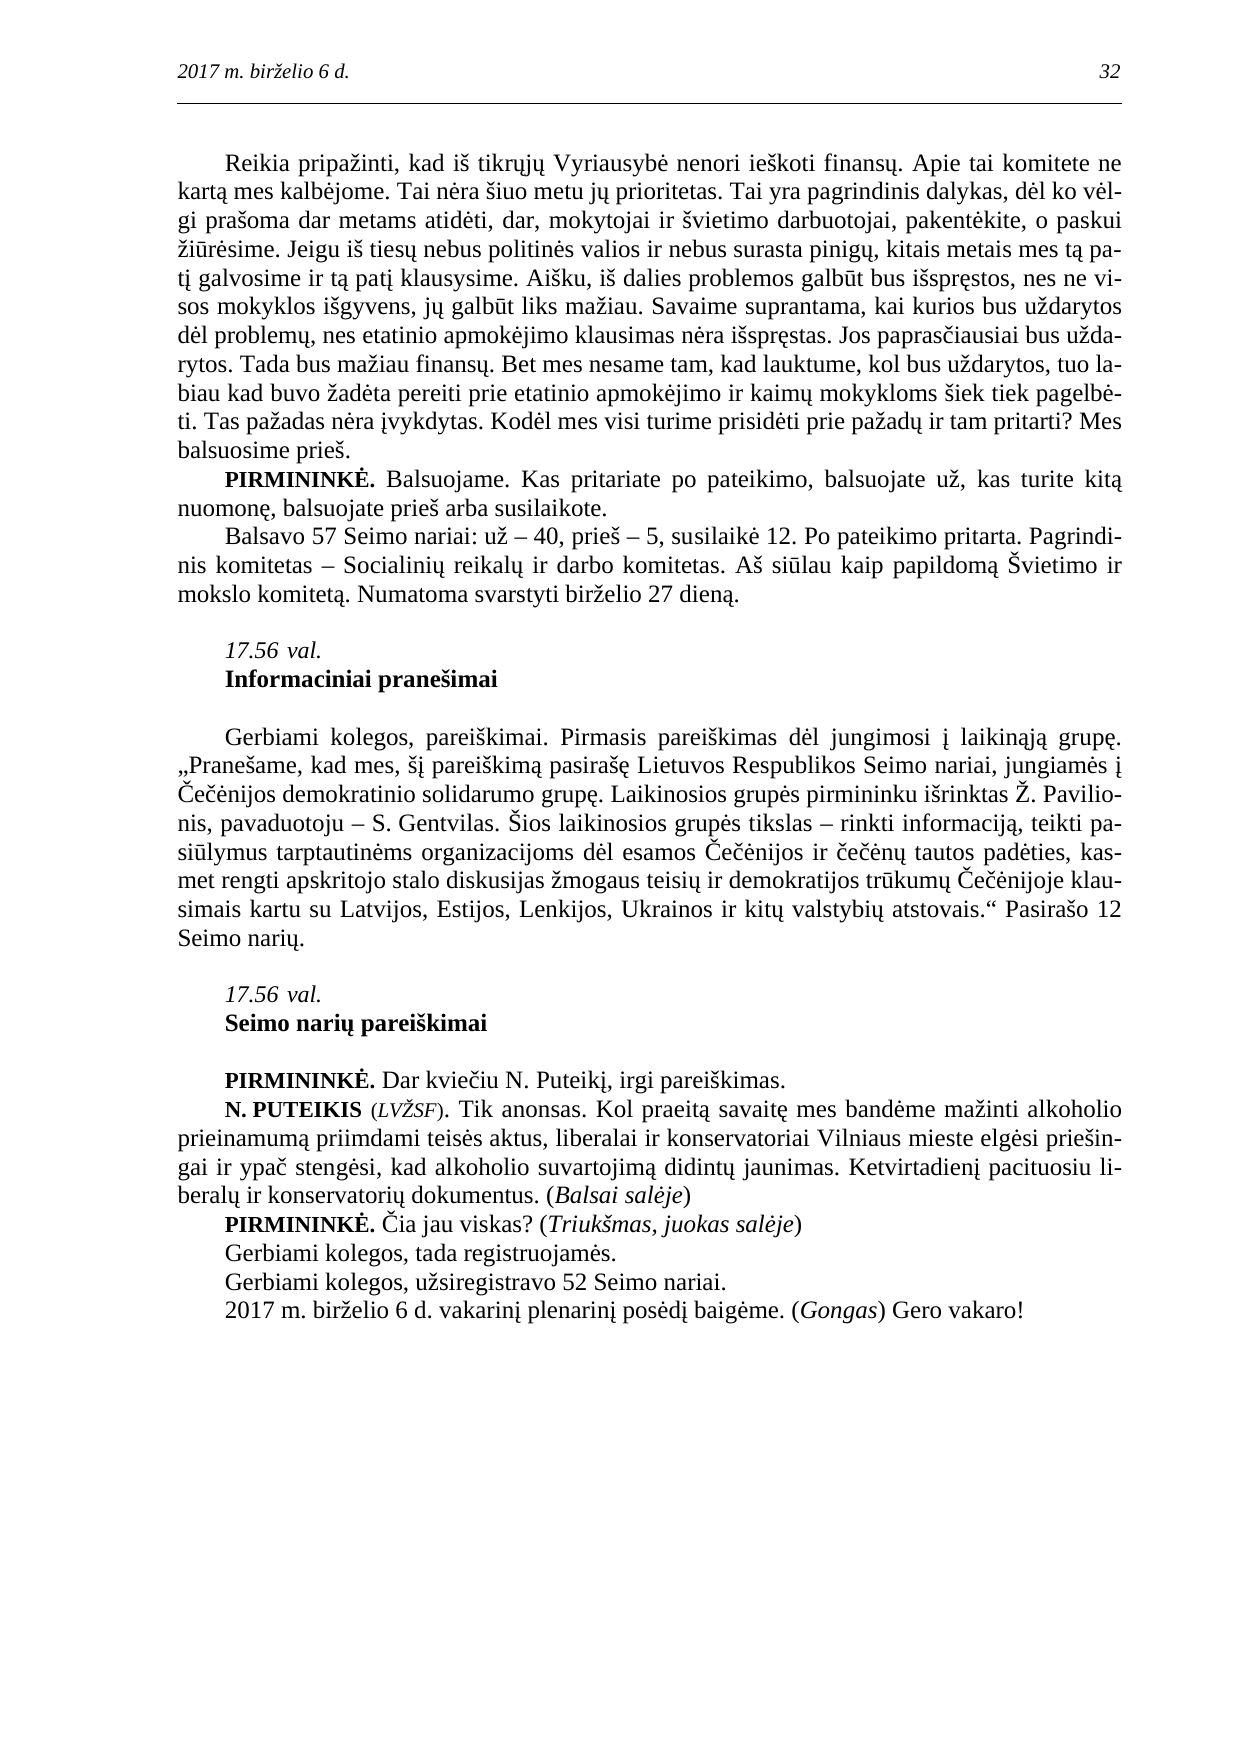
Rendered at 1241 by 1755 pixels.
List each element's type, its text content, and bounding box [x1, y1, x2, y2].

text PIRMININKĖ. Dar kvie­čiu N. Pu­tei­kį, ir­gi pa­reiš­ki­mas. [177, 1065, 1122, 1094]
text Ger­bia­mi ko­le­gos, pa­reiš­ki­mai. Pir­ma­sis pa­reiš­ki­mas dėl jun­gi­mo­si į lai­ki­ną­ją gru­pę. „Pra­ne­ša­me, kad mes, šį pa­reiš­ki­mą pa­si­ra­šę Lie­tu­vos Res­pub­li­kos Sei­mo na­riai, jun­gia­mės į Če­čė­ni­jos de­mo­kra­tinio so­li­da­ru­mo gru­pę. Lai­ki­no­sios gru­pės pir­mi­nin­ku iš­rink­tas Ž. Pa­vi­lio­nis, pa­va­duo­to­ju – S. Gent­vi­las. Šios lai­ki­no­sios gru­pės tiks­las – rink­ti in­for­ma­ci­ją, teik­ti pa­siū­ly­mus tarp­tau­ti­nėms or­ga­ni­za­ci­joms dėl esa­mos Če­čė­ni­jos ir če­čė­nų tau­tos pa­dė­ties, kas­met reng­ti ap­skri­to­jo sta­lo dis­ku­si­jas žmo­gaus tei­sių ir de­mo­kra­tijos trū­ku­mų Če­čė­ni­jo­je klau­si­mais kar­tu su Lat­vi­jos, Es­ti­jos, Len­ki­jos, Uk­rai­nos ir ki­tų vals­ty­bių at­sto­vais.“ Pa­si­ra­šo 12 Sei­mo na­rių. [177, 722, 1122, 952]
text N. PUTEIKIS (LVŽSF). Tik anon­sas. Kol pra­ei­tą sa­vai­tę mes ban­dė­me ma­žin­ti al­ko­ho­lio pri­ei­na­mu­mą pri­im­da­mi tei­sės ak­tus, li­be­ra­lai ir kon­ser­va­to­riai Vil­niaus mies­te el­gė­si prie­šin­gai ir ypač sten­gė­si, kad al­ko­ho­lio su­var­to­ji­mą di­din­tų jau­ni­mas. Ket­vir­ta­die­nį pa­ci­tuo­siu li­be­ra­lų ir kon­ser­va­to­rių do­ku­men­tus. (Bal­sai sa­lė­je) [177, 1094, 1122, 1209]
text Sei­mo na­rių pa­reiš­ki­mai [177, 1008, 1122, 1037]
text Ger­bia­mi ko­le­gos, už­si­re­gist­ra­vo 52 Sei­mo na­riai. [177, 1267, 1122, 1295]
text PIRMININKĖ. Bal­suo­ja­me. Kas pri­ta­ria­te po pa­tei­ki­mo, bal­suo­ja­te už, kas tu­ri­te ki­tą nuo­mo­nę, bal­suo­ja­te prieš ar­ba su­si­lai­ko­te. [177, 464, 1122, 521]
text Ger­bia­mi ko­le­gos, ta­da re­gist­ruo­ja­mės. [177, 1238, 1122, 1267]
text Rei­kia pri­pa­žin­ti, kad iš tik­rų­jų Vy­riau­sy­bė ne­no­ri ieš­ko­ti fi­nan­sų. Apie tai ko­mi­te­te ne kar­tą mes kal­bė­jo­me. Tai nė­ra šiuo me­tu jų pri­ori­te­tas. Tai yra pa­grin­di­nis da­ly­kas, dėl ko vėl­gi pra­šo­ma dar me­tams ati­dė­ti, dar, mo­ky­to­jai ir švie­ti­mo dar­buo­to­jai, pa­ken­tė­ki­te, o pas­kui žiū­rė­si­me. Jei­gu iš tie­sų ne­bus po­li­ti­nės va­lios ir ne­bus su­ras­ta pi­ni­gų, ki­tais me­tais mes tą pa­tį gal­vo­si­me ir tą pa­tį klau­sy­si­me. Aiš­ku, iš da­lies pro­ble­mos gal­būt bus iš­spręs­tos, nes ne vi­sos mo­kyk­los iš­gy­vens, jų gal­būt liks ma­žiau. Sa­vai­me su­pran­ta­ma, kai ku­rios bus už­da­ry­tos dėl pro­ble­mų, nes eta­ti­nio ap­mo­kė­ji­mo klau­si­mas nė­ra iš­spręs­tas. Jos pa­pras­čiau­siai bus už­da­ry­tos. Ta­da bus ma­žiau fi­nan­sų. Bet mes ne­sa­me tam, kad lauk­tu­me, kol bus už­da­ry­tos, tuo la­biau kad bu­vo ža­dė­ta per­ei­ti prie eta­ti­nio ap­mo­kė­ji­mo ir kai­mų mo­kyk­loms šiek tiek pa­gel­bė­ti. Tas pa­ža­das nė­ra įvyk­dy­tas. Ko­dėl mes vi­si tu­ri­me pri­si­dė­ti prie pa­ža­dų ir tam pri­tar­ti? Mes bal­suo­si­me prieš. [177, 148, 1122, 464]
text 17.56 val. [224, 980, 1122, 1008]
text 17.56 val. [224, 636, 1122, 664]
text PIRMININKĖ. Čia jau vis­kas? (Triukš­mas, juo­kas sa­lė­je) [177, 1209, 1122, 1238]
text In­for­ma­ci­niai pra­ne­ši­mai [177, 664, 1122, 693]
text Bal­sa­vo 57 Sei­mo na­riai: už – 40, prieš – 5, su­si­lai­kė 12. Po pa­tei­ki­mo pri­tar­ta. Pa­grin­di­nis ko­mi­te­tas – So­cia­li­nių rei­ka­lų ir dar­bo ko­mi­te­tas. Aš siū­lau kaip pa­pil­do­mą Švie­ti­mo ir moks­lo ko­mi­te­tą. Nu­ma­to­ma svars­ty­ti bir­že­lio 27 die­ną. [177, 521, 1122, 608]
text 2017 m. bir­že­lio 6 d. va­ka­ri­nį ple­na­ri­nį po­sė­dį bai­gė­me. (Gon­gas) Ge­ro va­ka­ro! [177, 1295, 1122, 1324]
